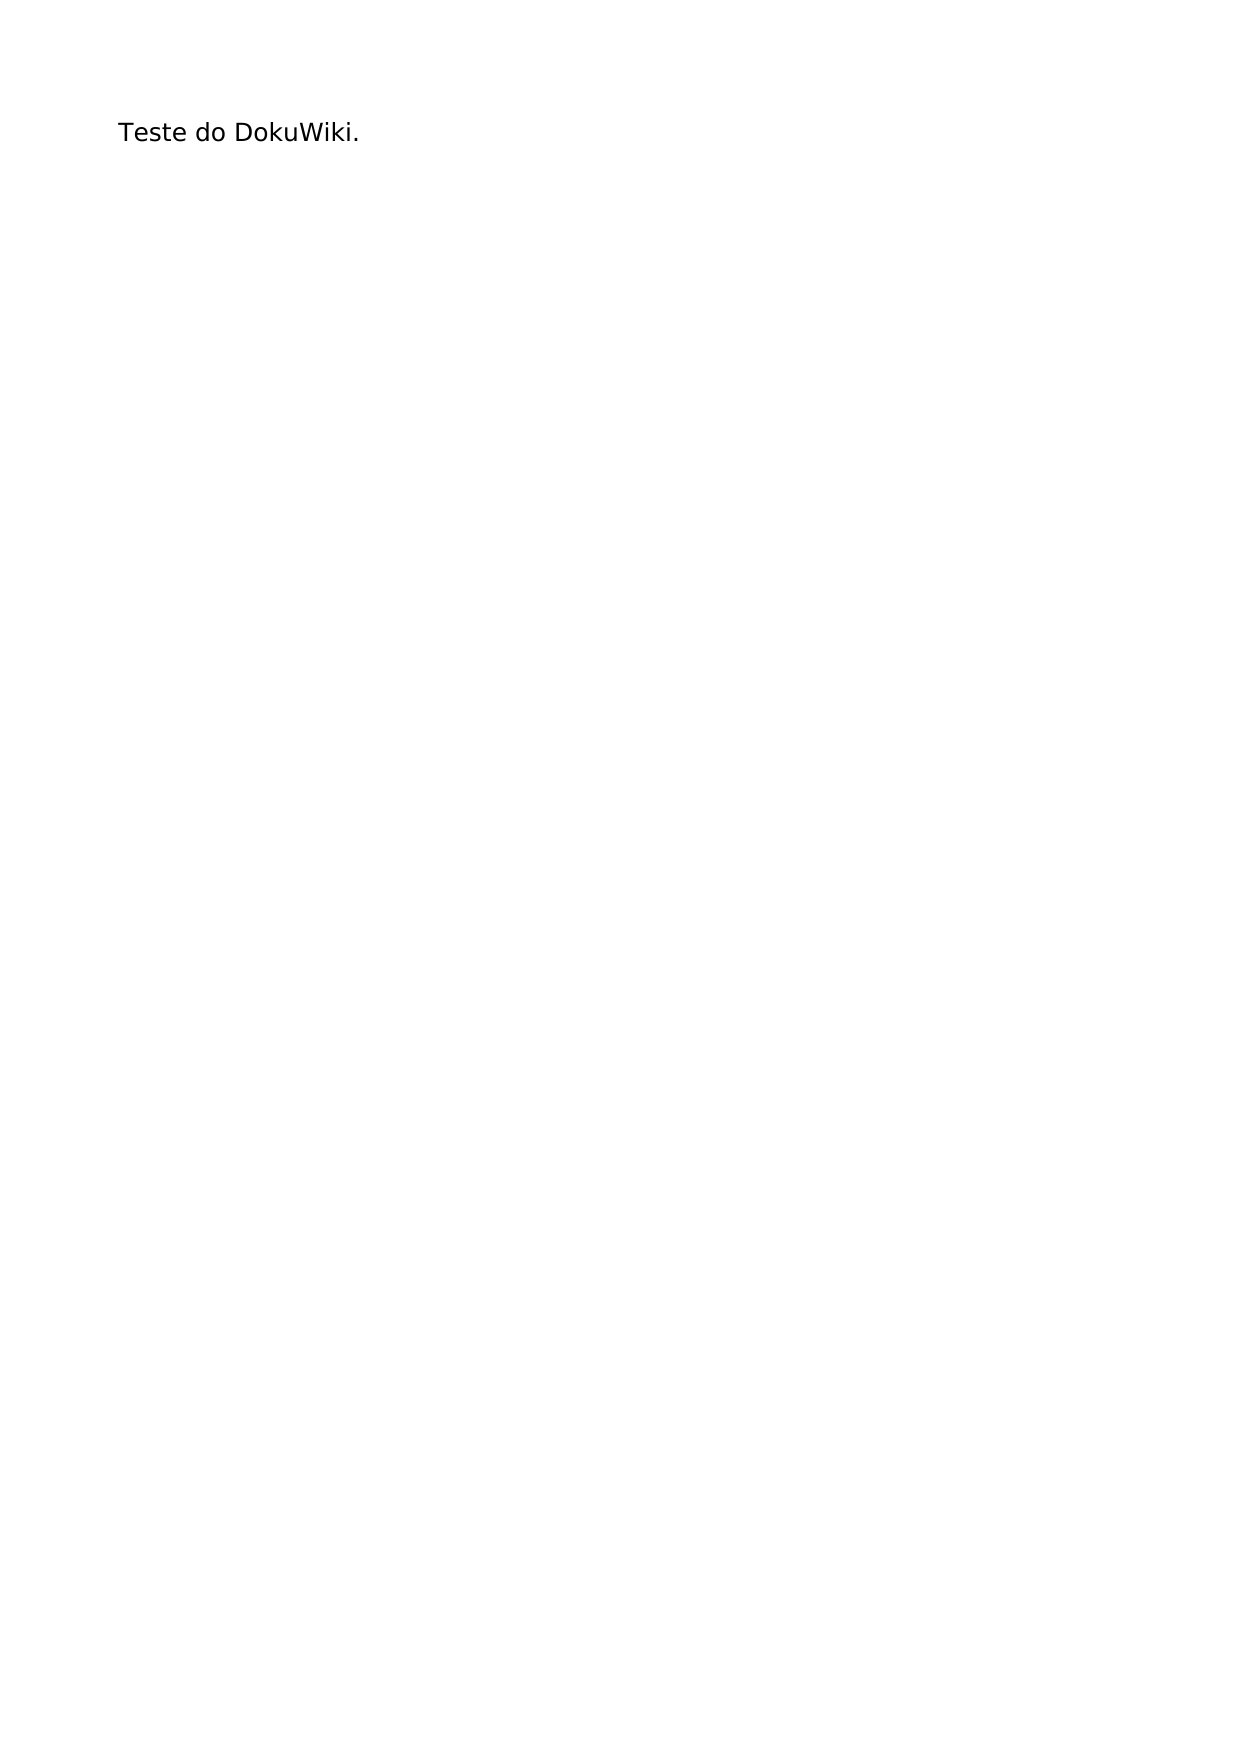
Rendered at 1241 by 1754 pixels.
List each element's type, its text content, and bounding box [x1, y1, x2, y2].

text Teste do DokuWiki. [118, 118, 1122, 147]
